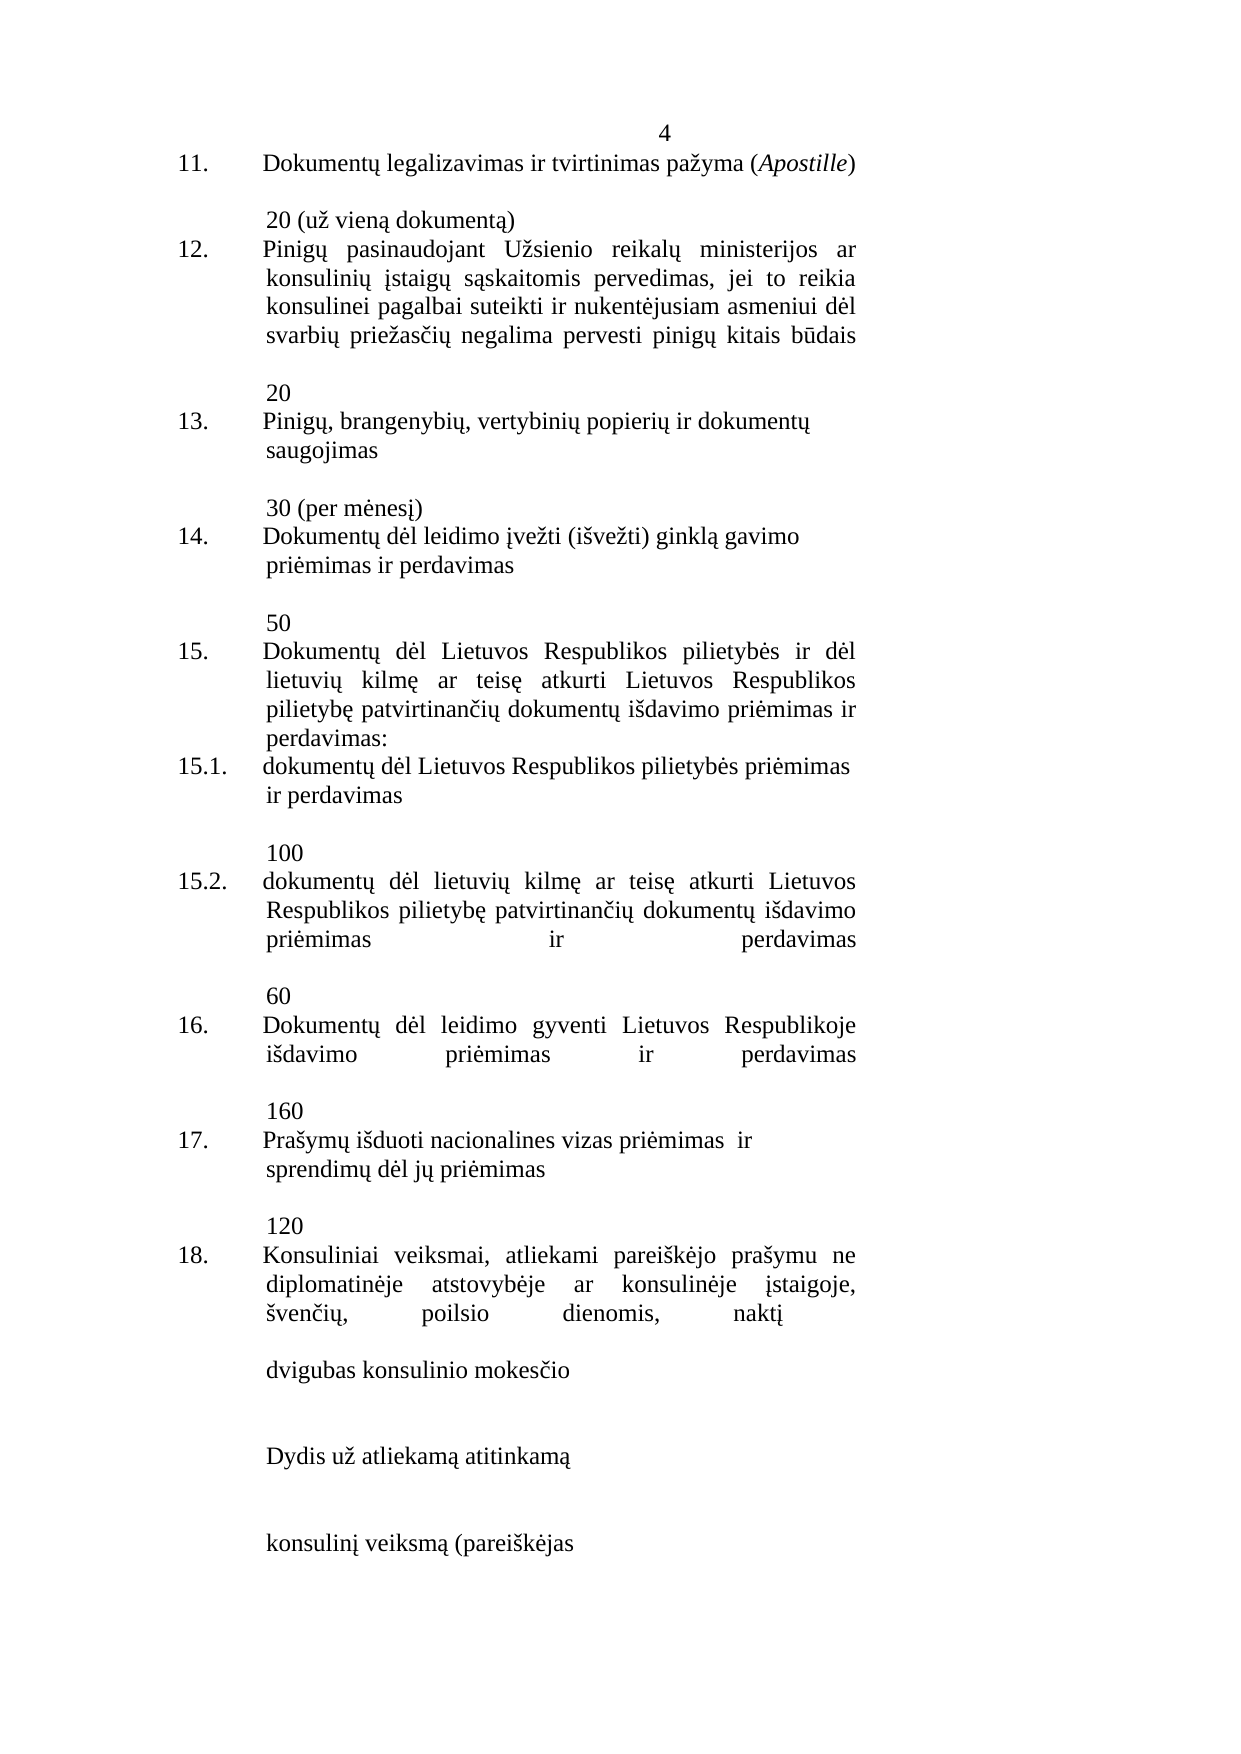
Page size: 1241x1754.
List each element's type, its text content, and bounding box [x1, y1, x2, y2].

text 15.2. dokumentų dėl lietuvių kilmę ar teisę atkurti Lietuvos Respublikos pilietybę patvirtinančių dokumentų išdavimo priėmimas ir perdavimas 60 [177, 866, 857, 1010]
text 14. Dokumentų dėl leidimo įvežti (išvežti) ginklą gavimo priėmimas ir perdavimas 50 [177, 521, 857, 636]
text 15.1. dokumentų dėl Lietuvos Respublikos pilietybės priėmimas ir perdavimas 100 [177, 751, 857, 866]
text konsulinį veiksmą (pareiškėjas [177, 1470, 857, 1556]
text 11. Dokumentų legalizavimas ir tvirtinimas pažyma (Apostille) 20 (už vieną dokumentą) [177, 148, 857, 234]
text 12. Pinigų pasinaudojant Užsienio reikalų ministerijos ar konsulinių įstaigų sąskaitomis pervedimas, jei to reikia konsulinei pagalbai suteikti ir nukentėjusiam asmeniui dėl svarbių priežasčių negalima pervesti pinigų kitais būdais 20 [177, 234, 857, 406]
text 13. Pinigų, brangenybių, vertybinių popierių ir dokumentų saugojimas 30 (per mėnesį) [177, 406, 857, 521]
text 16. Dokumentų dėl leidimo gyventi Lietuvos Respublikoje išdavimo priėmimas ir perdavimas 160 [177, 1010, 857, 1125]
text 15. Dokumentų dėl Lietuvos Respublikos pilietybės ir dėl lietuvių kilmę ar teisę atkurti Lietuvos Respublikos pilietybę patvirtinančių dokumentų išdavimo priėmimas ir perdavimas: [177, 636, 857, 751]
text Dydis už atliekamą atitinkamą [177, 1384, 857, 1470]
text 17. Prašymų išduoti nacionalines vizas priėmimas ir sprendimų dėl jų priėmimas 120 [177, 1125, 857, 1240]
text 18. Konsuliniai veiksmai, atliekami pareiškėjo prašymu ne diplomatinėje atstovybėje ar konsulinėje įstaigoje, švenčių, poilsio dienomis, naktį dvigubas konsulinio mokesčio [177, 1240, 857, 1384]
